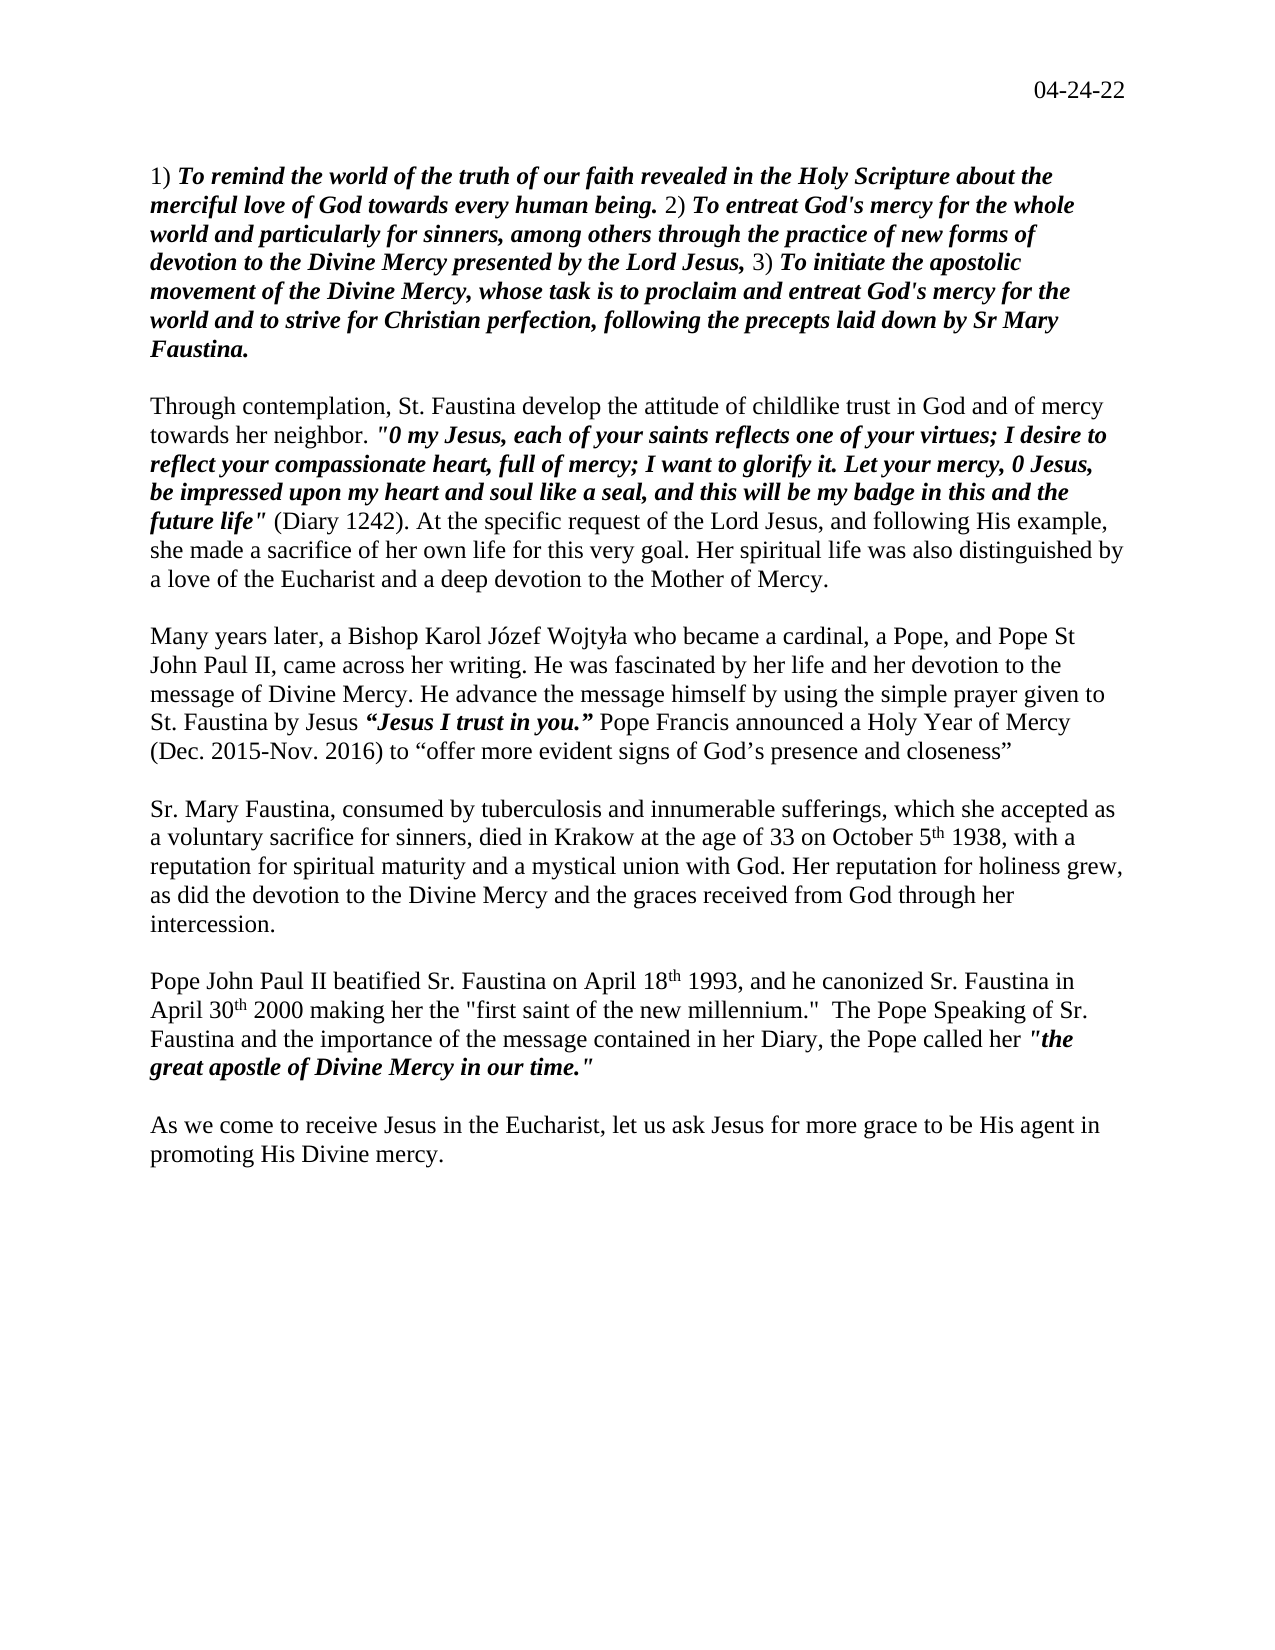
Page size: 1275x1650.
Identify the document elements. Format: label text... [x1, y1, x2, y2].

text Many years later, a Bishop Karol Józef Wojtyła who became a cardinal, a Pope, and Pope St John Paul II, came across her writing. He was fascinated by her life and her devotion to the message of Divine Mercy. He advance the message himself by using the simple prayer given to St. Faustina by Jesus “Jesus I trust in you.” Pope Francis announced a Holy Year of Mercy (Dec. 2015-Nov. 2016) to “offer more evident signs of God’s presence and closeness” [150, 621, 1125, 765]
text Sr. Mary Faustina, consumed by tuberculosis and innumerable sufferings, which she accepted as a voluntary sacrifice for sinners, died in Krakow at the age of 33 on October 5th 1938, with a reputation for spiritual maturity and a mystical union with God. Her reputation for holiness grew, as did the devotion to the Divine Mercy and the graces received from God through her intercession. [150, 794, 1125, 937]
text As we come to receive Jesus in the Eucharist, let us ask Jesus for more grace to be His agent in promoting His Divine mercy. [150, 1110, 1125, 1167]
text Through contemplation, St. Faustina develop the attitude of childlike trust in God and of mercy towards her neighbor. "0 my Jesus, each of your saints reflects one of your virtues; I desire to reflect your compassionate heart, full of mercy; I want to glorify it. Let your mercy, 0 Jesus, be impressed upon my heart and soul like a seal, and this will be my badge in this and the future life" (Diary 1242). At the specific request of the Lord Jesus, and following His example, she made a sacrifice of her own life for this very goal. Her spiritual life was also distinguished by a love of the Eucharist and a deep devotion to the Mother of Mercy. [150, 391, 1125, 592]
text Pope John Paul II beatified Sr. Faustina on April 18th 1993, and he canonized Sr. Faustina in April 30th 2000 making her the "first saint of the new millennium." The Pope Speaking of Sr. Faustina and the importance of the message contained in her Diary, the Pope called her "the great apostle of Divine Mercy in our time." [150, 966, 1125, 1081]
text 1) To remind the world of the truth of our faith revealed in the Holy Scripture about the merciful love of God towards every human being. 2) To entreat God's mercy for the whole world and particularly for sinners, among others through the practice of new forms of devotion to the Divine Mercy presented by the Lord Jesus, 3) To initiate the apostolic movement of the Divine Mercy, whose task is to proclaim and entreat God's mercy for the world and to strive for Christian perfection, following the precepts laid down by Sr Mary Faustina. [150, 161, 1125, 362]
